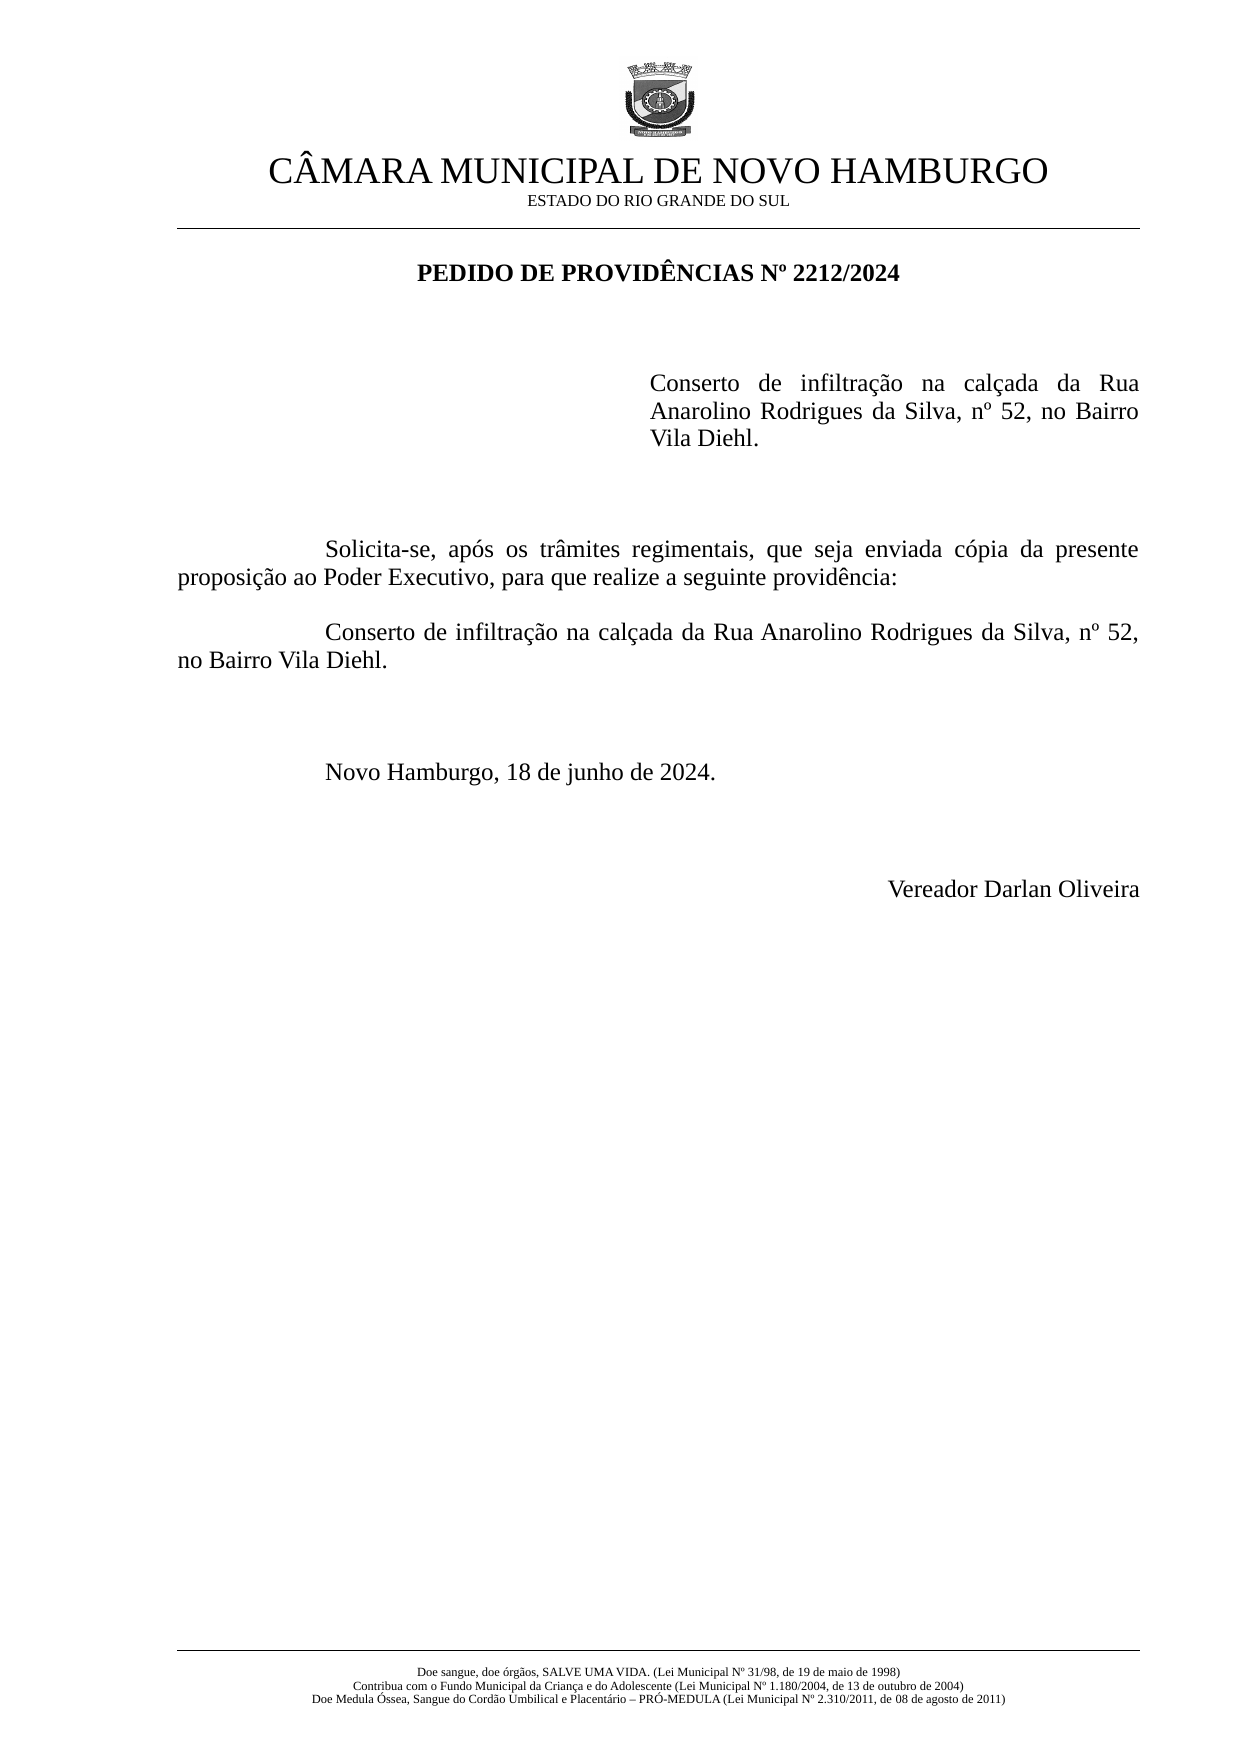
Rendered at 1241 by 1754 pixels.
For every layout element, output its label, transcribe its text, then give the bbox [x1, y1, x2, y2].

text Novo Hamburgo, 18 de junho de 2024. [177, 758, 1140, 786]
text Vereador Darlan Oliveira [649, 875, 1140, 902]
list Conserto de infiltração na calçada da Rua Anarolino Rodrigues da Silva, nº 52, no Bairro Vila Diehl. [614, 369, 1140, 452]
list Conserto de infiltração na calçada da Rua Anarolino Rodrigues da Silva, nº 52, no Bairro Vila Diehl. [177, 618, 1140, 673]
text PEDIDO DE PROVIDÊNCIAS Nº 2212/2024 [177, 259, 1140, 286]
text Solicita-se, após os trâmites regimentais, que seja enviada cópia da presente proposição ao Poder Executivo, para que realize a seguinte providência: [177, 535, 1140, 590]
